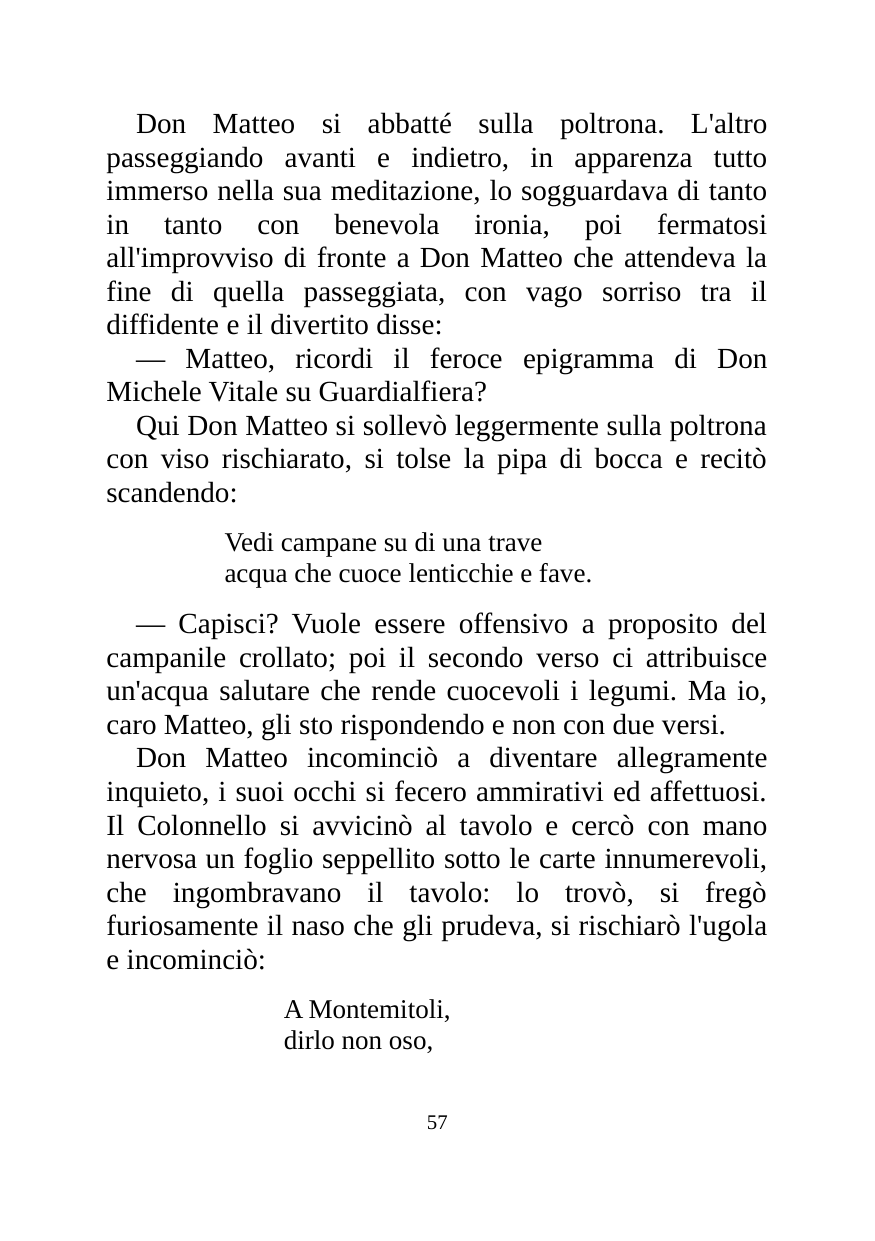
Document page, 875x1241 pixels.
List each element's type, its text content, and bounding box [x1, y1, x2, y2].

text Vedi campane su di una trave acqua che cuoce lenticchie e fave. [224, 526, 768, 589]
text — Capisci? Vuole essere offensivo a proposito del campanile crollato; poi il secondo verso ci attribuisce un'acqua salutare che rende cuocevoli i legumi. Ma io, caro Matteo, gli sto rispondendo e non con due versi. [106, 606, 768, 741]
text Don Matteo si abbatté sulla poltrona. L'altro passeggiando avanti e indietro, in apparenza tutto immerso nella sua meditazione, lo sogguardava di tanto in tanto con benevola ironia, poi fermatosi all'improvviso di fronte a Don Matteo che attendeva la fine di quella passeggiata, con vago sorriso tra il diffidente e il divertito disse: [106, 106, 768, 341]
text Don Matteo incominciò a diventare allegramente inquieto, i suoi occhi si fecero ammirativi ed affettuosi. Il Colonnello si avvicinò al tavolo e cercò con mano nervosa un foglio seppellito sotto le carte innumerevoli, che ingombravano il tavolo: lo trovò, si fregò furiosamente il naso che gli prudeva, si rischiarò l'ugola e incominciò: [106, 741, 768, 975]
text — Matteo, ricordi il feroce epigramma di Don Michele Vitale su Guardialfiera? [106, 341, 768, 408]
text A Montemitoli, dirlo non oso, [283, 993, 768, 1055]
text Qui Don Matteo si sollevò leggermente sulla poltrona con viso rischiarato, si tolse la pipa di bocca e recitò scandendo: [106, 408, 768, 509]
